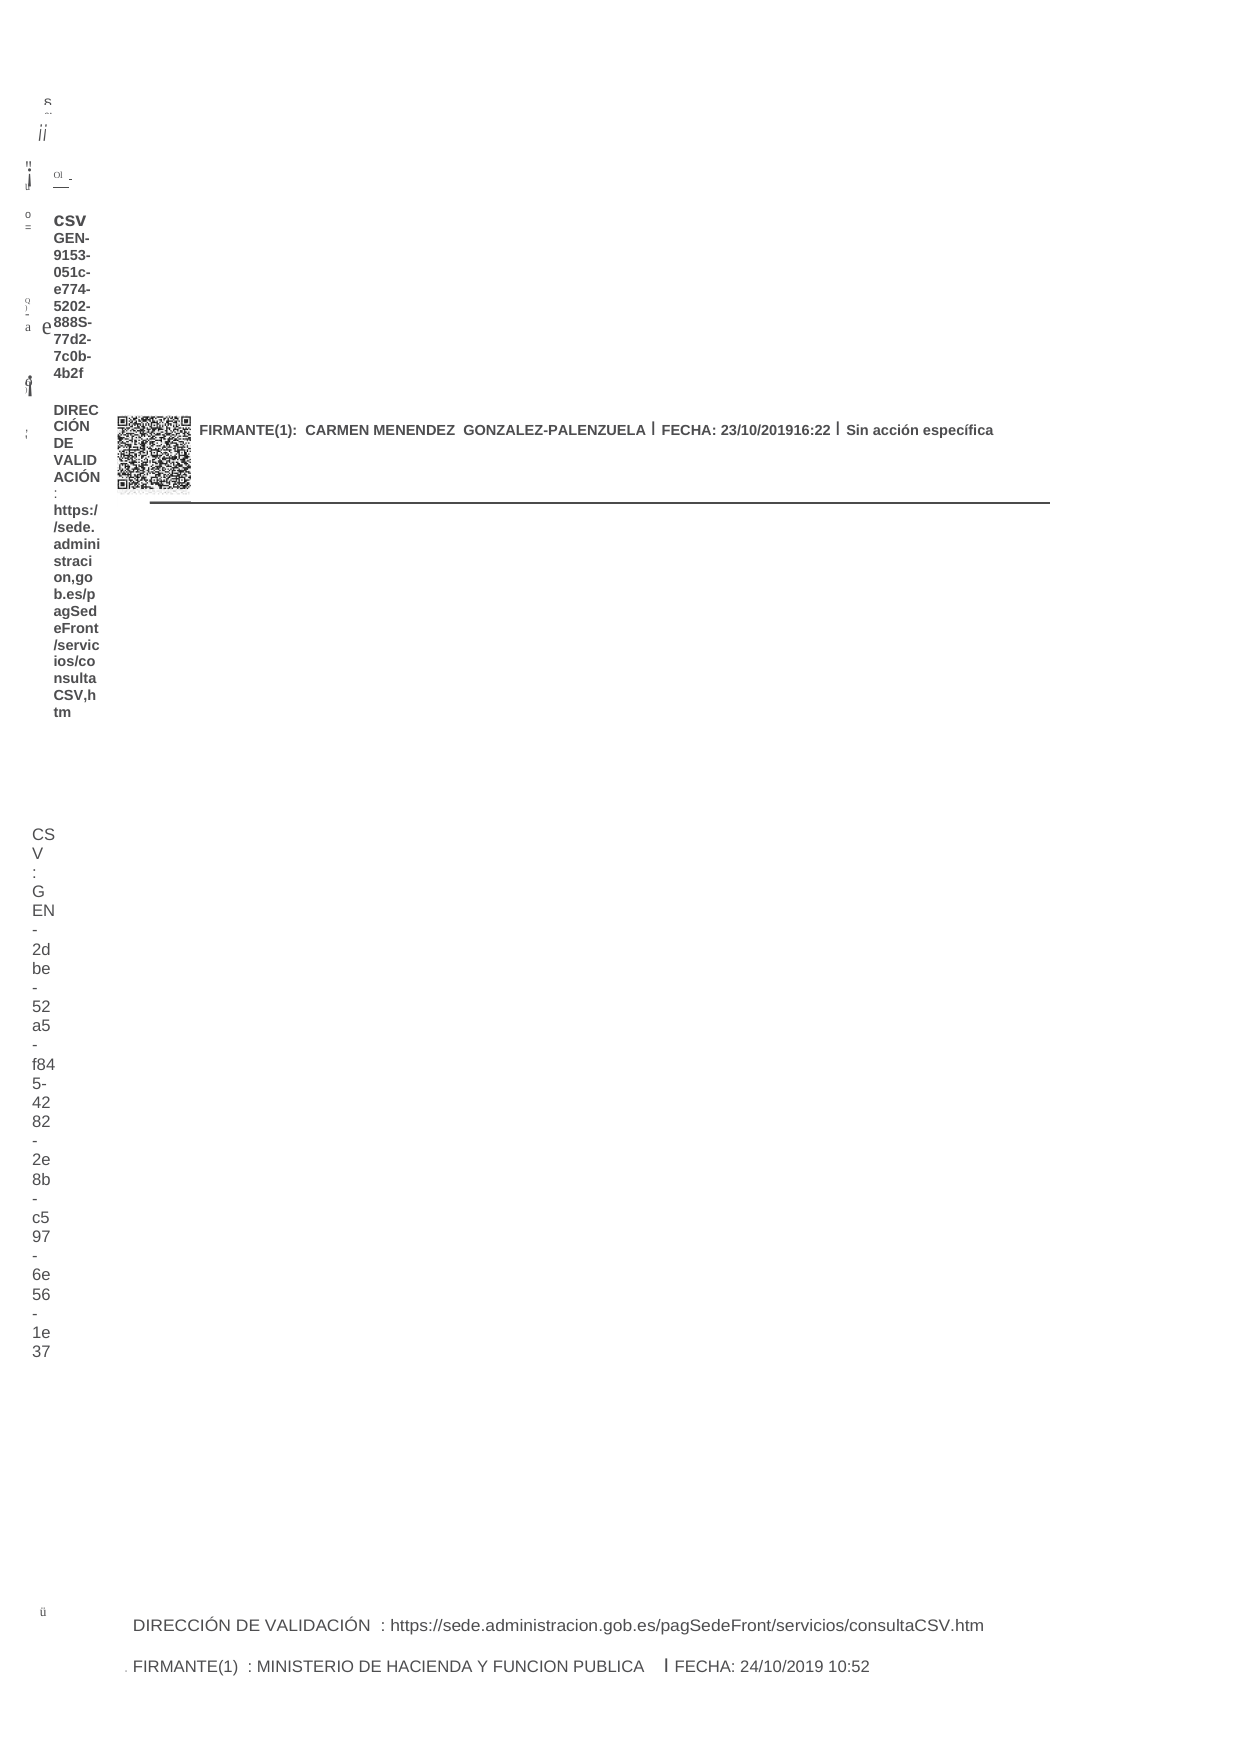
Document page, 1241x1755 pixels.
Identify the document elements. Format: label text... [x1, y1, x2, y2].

text csv: GEN-9153-051c-e774-5202-888S-77d2-7c0b-4b2f [53, 325, 79, 381]
text DIRECCIÓN DE VALIDACIÓN : https://sede.administracion,gob.es/pagSedeFront/servicios/consultaCSV,htm [53, 401, 79, 720]
text Ol [53, 172, 72, 188]
text CSV : GEN-2dbe-52a5-f845-4282-2e8b-c597-6e56-1e37 [32, 824, 56, 1361]
text csv: GEN-9153-051c-e774-5202-888S-77d2-7c0b-4b2f [53, 207, 79, 324]
